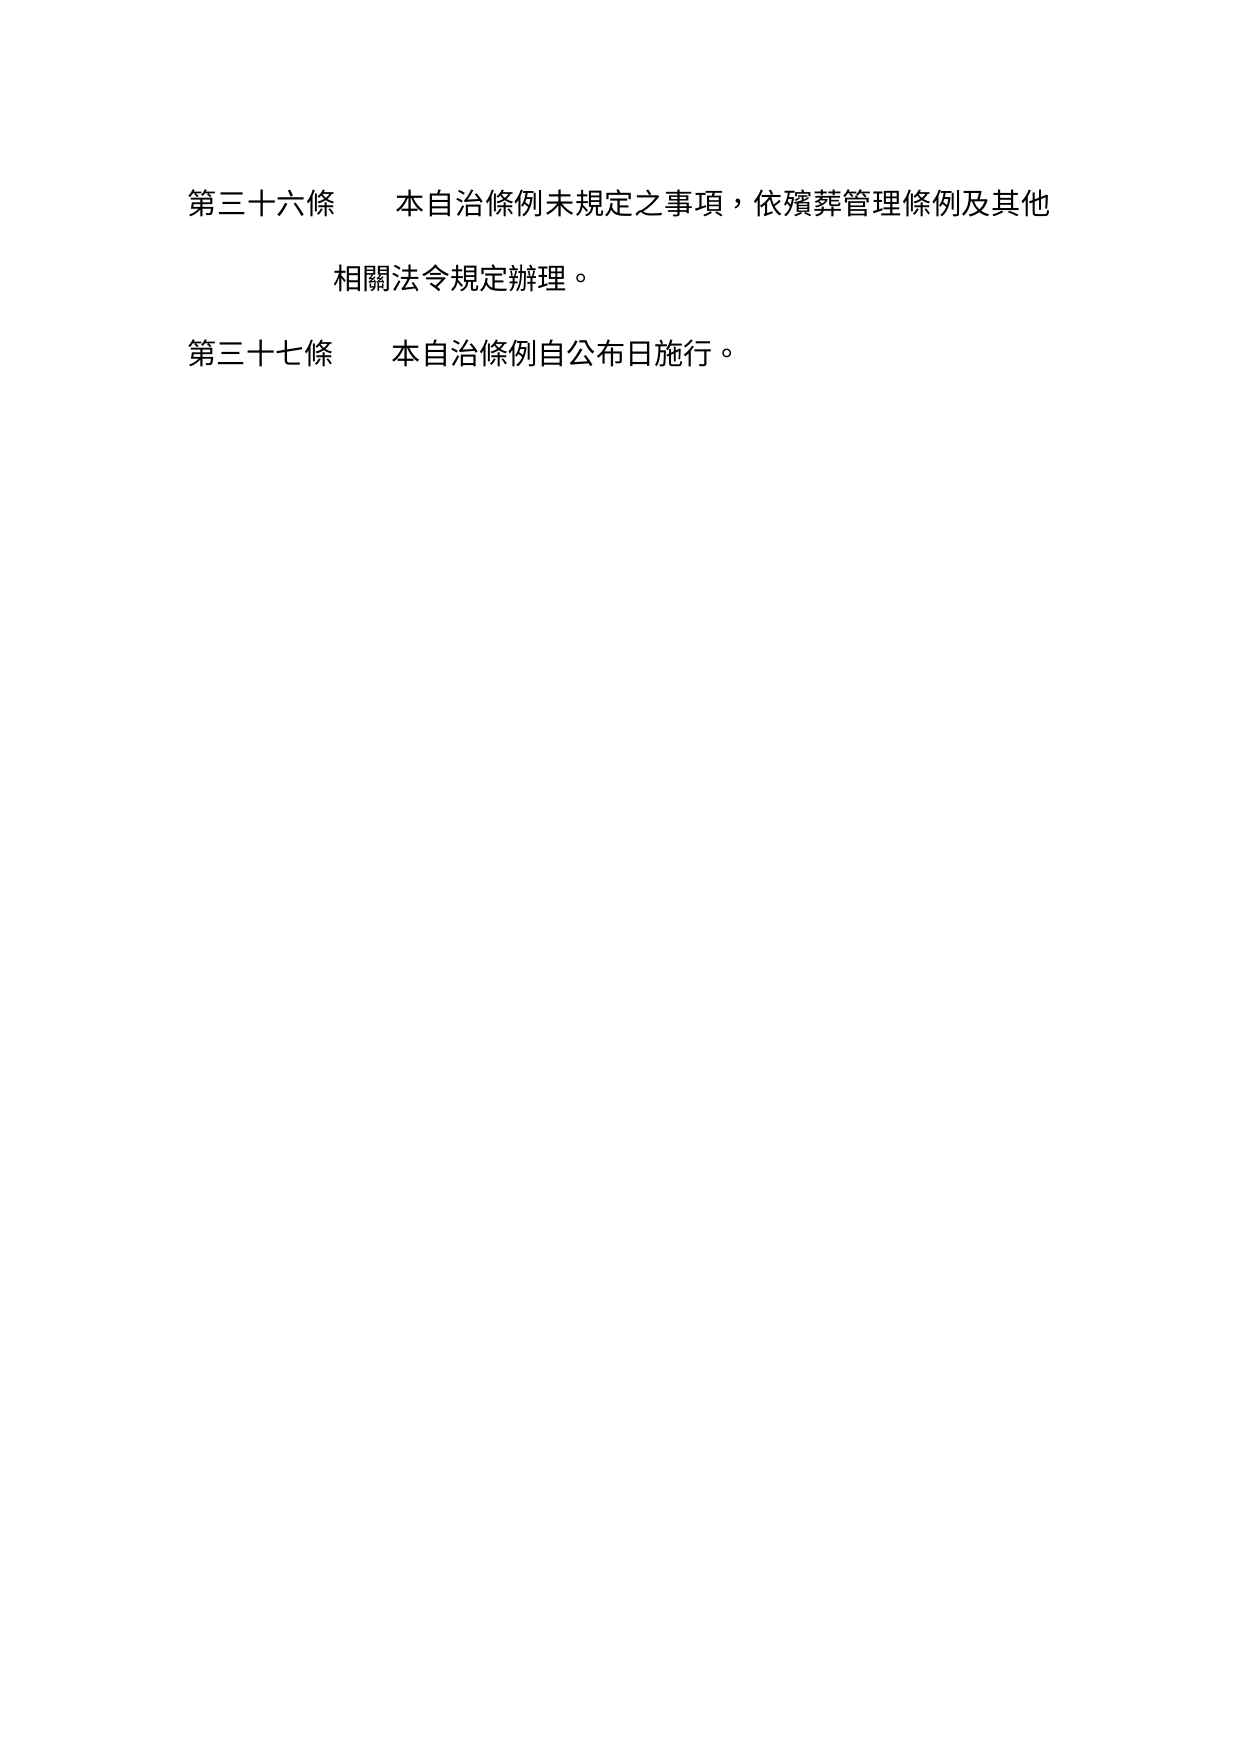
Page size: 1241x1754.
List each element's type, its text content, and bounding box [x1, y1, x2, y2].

text 第三十六條 本自治條例未規定之事項，依殯葬管理條例及其他相關法令規定辦理。 [187, 164, 1053, 314]
text 第三十七條 本自治條例自公布日施行。 [187, 314, 1053, 389]
